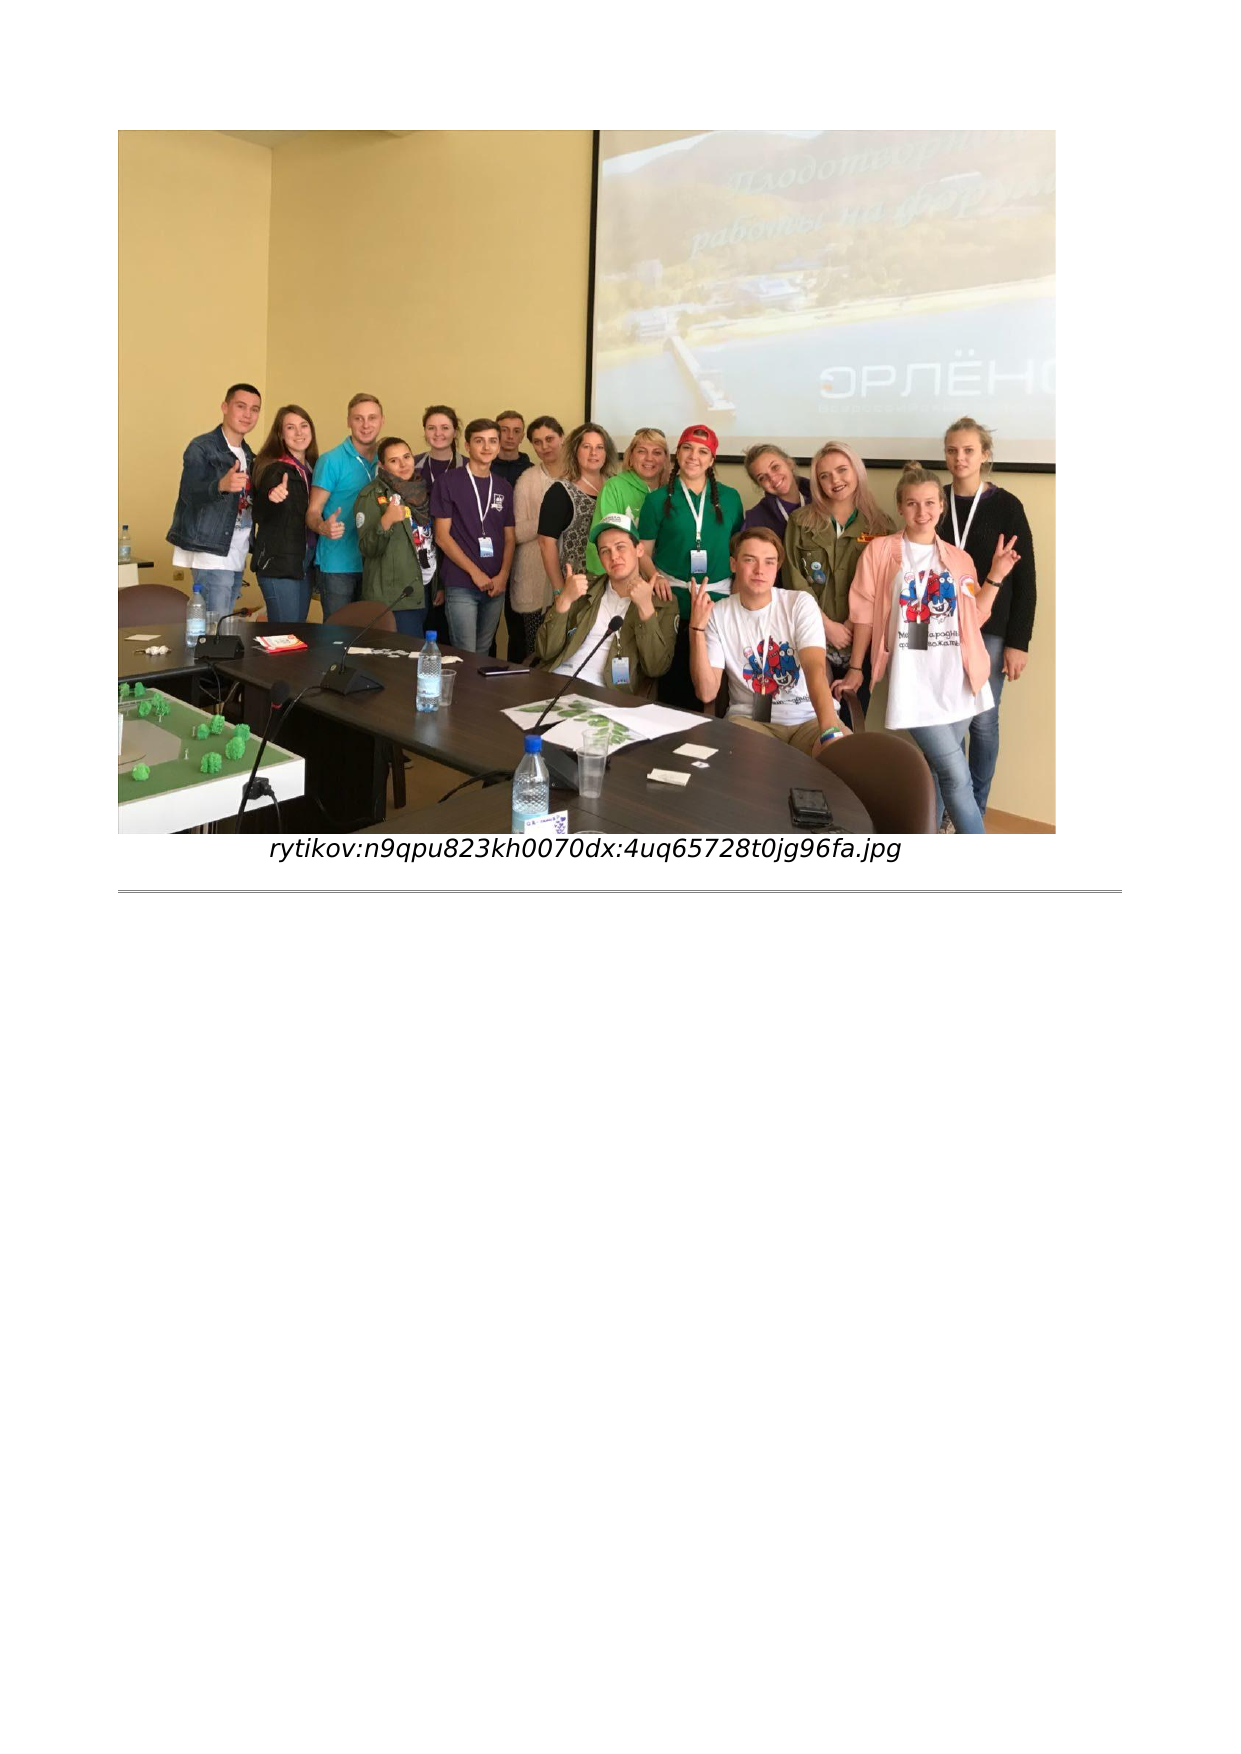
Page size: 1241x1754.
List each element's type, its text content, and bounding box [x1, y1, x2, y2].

picture [118, 130, 1056, 834]
text rytikov:n9qpu823kh0070dx:4uq65728t0jg96fa.jpg [118, 834, 1056, 863]
